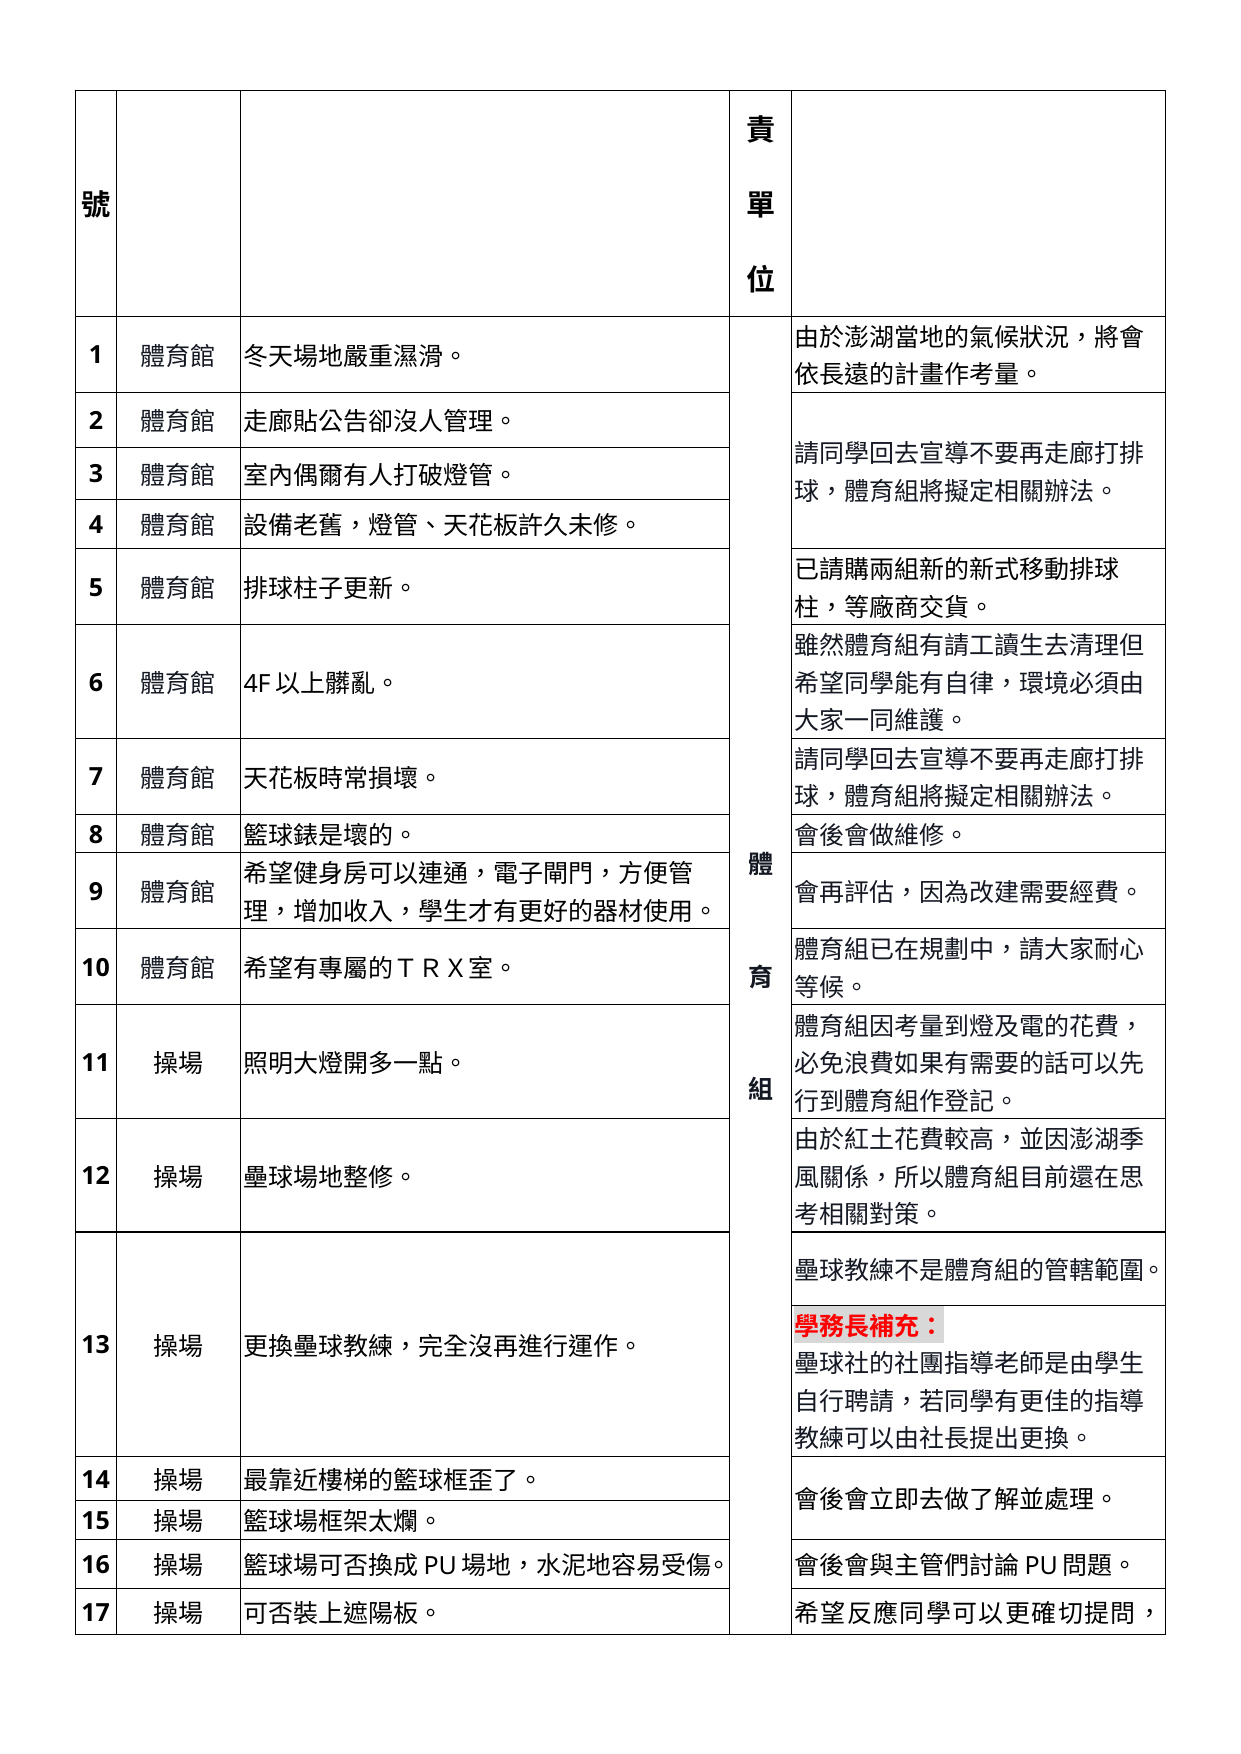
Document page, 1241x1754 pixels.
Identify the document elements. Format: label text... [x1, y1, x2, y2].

table_cell 請同學回去宣導不要再走廊打排球，體育組將擬定相關辦法。 [792, 739, 1165, 814]
table_cell 7 [76, 739, 116, 814]
table_header [241, 91, 729, 316]
table_cell 可否裝上遮陽板。 [241, 1589, 729, 1634]
table_cell 希望反應同學可以更確切提問， [792, 1589, 1165, 1634]
table_cell 操場 [117, 1005, 240, 1118]
table_cell 10 [76, 929, 116, 1004]
table_cell 體育館 [117, 448, 240, 499]
table_cell 體 育 組 [730, 317, 791, 1634]
table_cell 操場 [117, 1589, 240, 1634]
table_cell 9 [76, 853, 116, 928]
table_cell 會後會與主管們討論PU問題。 [792, 1540, 1165, 1587]
table_cell 最靠近樓梯的籃球框歪了。 [241, 1457, 729, 1500]
table_cell 走廊貼公告卻沒人管理。 [241, 393, 729, 447]
table_cell 室內偶爾有人打破燈管。 [241, 448, 729, 499]
table_cell 體育館 [117, 625, 240, 738]
table_cell 希望健身房可以連通，電子閘門，方便管理，增加收入，學生才有更好的器材使用。 [241, 853, 729, 928]
table_cell 由於紅土花費較高，並因澎湖季風關係，所以體育組目前還在思考相關對策。 [792, 1119, 1165, 1231]
table_cell 天花板時常損壞。 [241, 739, 729, 814]
table_cell 體育館 [117, 549, 240, 624]
table_cell 由於澎湖當地的氣候狀況，將會依長遠的計畫作考量。 [792, 317, 1165, 392]
table_cell 體育組因考量到燈及電的花費，必免浪費如果有需要的話可以先行到體育組作登記。 [792, 1005, 1165, 1118]
table_cell 會後會立即去做了解並處理。 [792, 1457, 1165, 1538]
table_cell 體育組已在規劃中，請大家耐心等候。 [792, 929, 1165, 1004]
table_cell 壘球場地整修。 [241, 1119, 729, 1231]
table_header 號 [76, 91, 116, 316]
table_cell 照明大燈開多一點。 [241, 1005, 729, 1118]
table_cell 6 [76, 625, 116, 738]
table_cell 操場 [117, 1119, 240, 1231]
table_cell 已請購兩組新的新式移動排球柱，等廠商交貨。 [792, 549, 1165, 624]
table_cell 希望有專屬的ＴＲＸ室。 [241, 929, 729, 1004]
table_cell 體育館 [117, 393, 240, 447]
table_cell 體育館 [117, 500, 240, 548]
table_cell 體育館 [117, 815, 240, 852]
table_cell 3 [76, 448, 116, 499]
table_cell 學務長補充： 壘球社的社團指導老師是由學生自行聘請，若同學有更佳的指導教練可以由社長提出更換。 [792, 1306, 1165, 1456]
table_cell 8 [76, 815, 116, 852]
table_cell 籃球場可否換成PU場地，水泥地容易受傷。 [241, 1540, 729, 1587]
table_cell 請同學回去宣導不要再走廊打排球，體育組將擬定相關辦法。 [792, 393, 1165, 548]
table_cell 16 [76, 1540, 116, 1587]
table_cell 12 [76, 1119, 116, 1231]
table_cell 設備老舊，燈管、天花板許久未修。 [241, 500, 729, 548]
table_cell 會再評估，因為改建需要經費。 [792, 853, 1165, 928]
table_cell 4F以上髒亂。 [241, 625, 729, 738]
table_cell 4 [76, 500, 116, 548]
table_cell 籃球場框架太爛。 [241, 1501, 729, 1538]
table_cell 操場 [117, 1540, 240, 1587]
table_cell 體育館 [117, 853, 240, 928]
table_cell 操場 [117, 1501, 240, 1538]
table_cell 5 [76, 549, 116, 624]
table_cell 更換壘球教練，完全沒再進行運作。 [241, 1233, 729, 1456]
table_cell 17 [76, 1589, 116, 1634]
table_cell 冬天場地嚴重濕滑。 [241, 317, 729, 392]
table_cell 會後會做維修。 [792, 815, 1165, 852]
table_cell 體育館 [117, 739, 240, 814]
table_cell 操場 [117, 1233, 240, 1456]
table_cell 體育館 [117, 317, 240, 392]
table_cell 籃球錶是壞的。 [241, 815, 729, 852]
table_cell 13 [76, 1233, 116, 1456]
table_cell 雖然體育組有請工讀生去清理但希望同學能有自律，環境必須由大家一同維護。 [792, 625, 1165, 738]
table_cell 15 [76, 1501, 116, 1538]
table_cell 14 [76, 1457, 116, 1500]
table_cell 1 [76, 317, 116, 392]
table_cell 11 [76, 1005, 116, 1118]
table_header [117, 91, 240, 316]
table_cell 壘球教練不是體育組的管轄範圍。 [792, 1233, 1165, 1305]
table_header 責單位 [730, 91, 791, 316]
table_cell 體育館 [117, 929, 240, 1004]
table_header [792, 91, 1165, 316]
table_cell 操場 [117, 1457, 240, 1500]
table_cell 排球柱子更新。 [241, 549, 729, 624]
table_cell 2 [76, 393, 116, 447]
